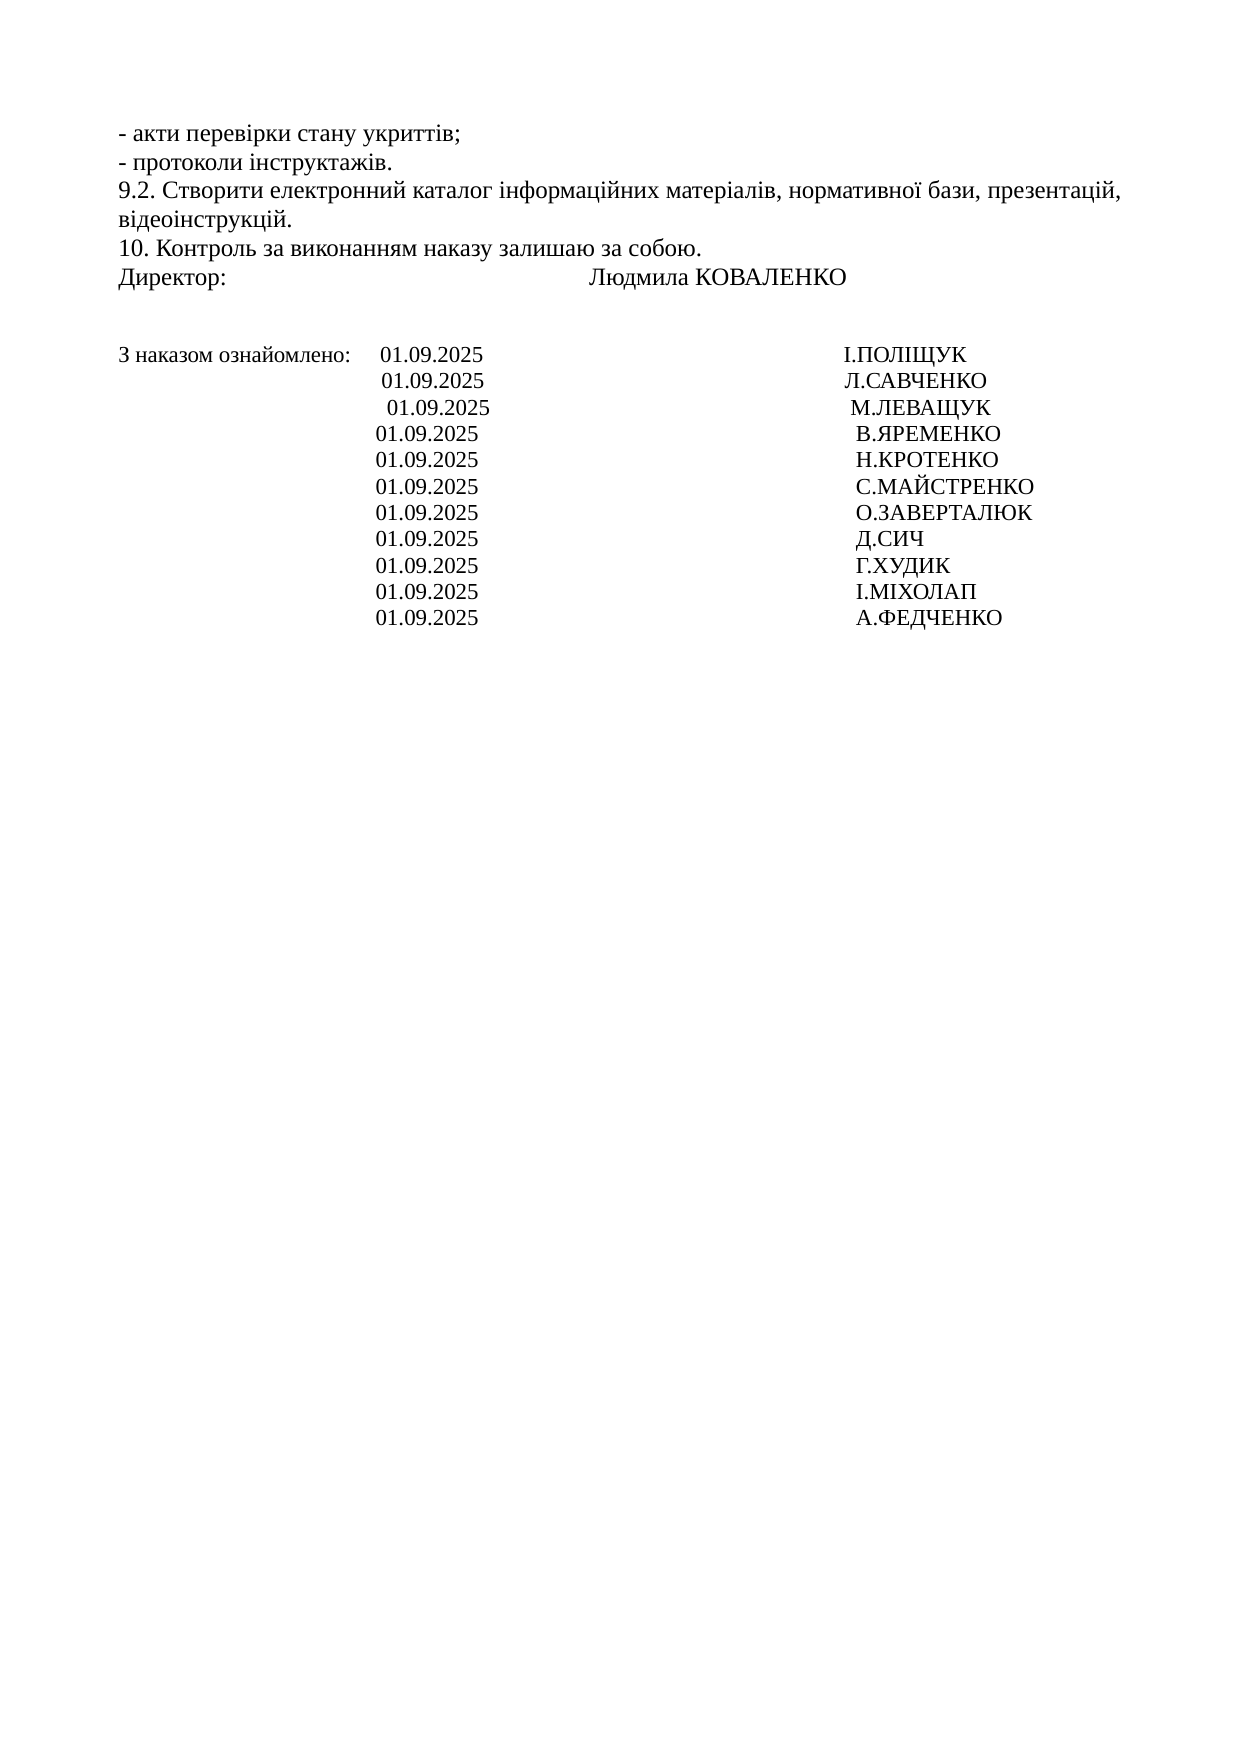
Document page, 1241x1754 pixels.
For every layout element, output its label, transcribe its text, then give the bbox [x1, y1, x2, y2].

text 01.09.2025 Г.ХУДИК [118, 552, 1122, 578]
text 01.09.2025 А.ФЕДЧЕНКО [118, 604, 1122, 631]
text З наказом ознайомлено: 01.09.2025 І.ПОЛІЩУК [118, 341, 1122, 367]
text - протоколи інструктажів. [118, 147, 1122, 176]
text 01.09.2025 О.ЗАВЕРТАЛЮК [118, 499, 1122, 525]
text 01.09.2025 М.ЛЕВАЩУК [118, 394, 1122, 420]
text 01.09.2025 І.МІХОЛАП [118, 578, 1122, 604]
text 01.09.2025 С.МАЙСТРЕНКО [118, 473, 1122, 499]
text Директор: Людмила КОВАЛЕНКО [118, 262, 1122, 291]
text 01.09.2025 Н.КРОТЕНКО [118, 446, 1122, 473]
text 01.09.2025 Л.САВЧЕНКО [118, 367, 1122, 394]
text 01.09.2025 Д.СИЧ [118, 525, 1122, 552]
text 9.2. Створити електронний каталог інформаційних матеріалів, нормативної бази, презентацій, відеоінструкцій. [118, 176, 1122, 233]
text - акти перевірки стану укриттів; [118, 118, 1122, 147]
text 10. Контроль за виконанням наказу залишаю за собою. [118, 233, 1122, 262]
text 01.09.2025 В.ЯРЕМЕНКО [118, 420, 1122, 446]
